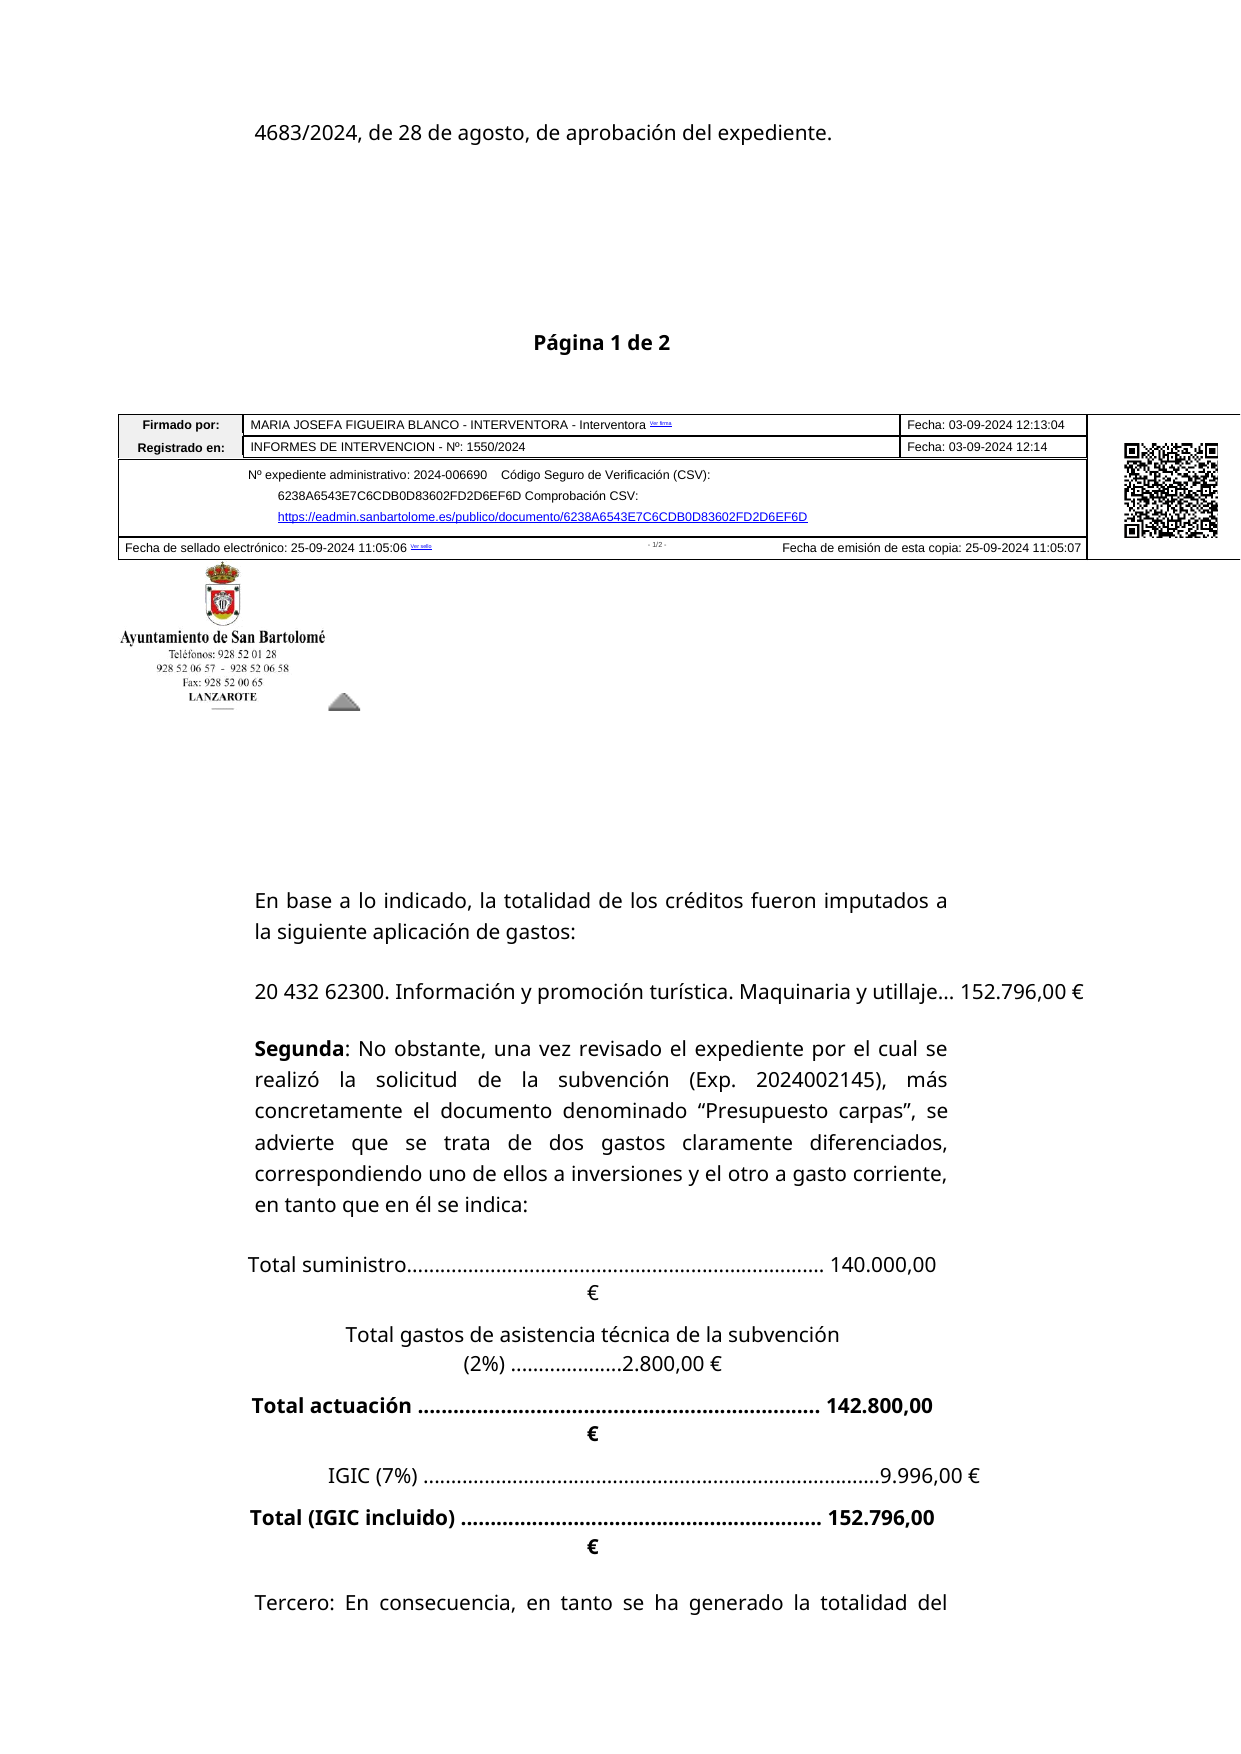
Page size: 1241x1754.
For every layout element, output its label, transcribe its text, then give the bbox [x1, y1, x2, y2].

text En base a lo indicado, la totalidad de los créditos fueron imputados a la siguiente aplicación de gastos: [254, 886, 949, 946]
table_cell Fecha de sellado electrónico: 25-09-2024 11:05:06 Ver sello - 1/2 - Fecha de emisión de esta copia: 25-09-2024 11:05:07 [119, 538, 1086, 559]
text Total (IGIC incluido) ............................................................. 152.796,00 € [244, 1503, 941, 1560]
table_cell INFORMES DE INTERVENCION - Nº: 1550/2024 [244, 437, 899, 457]
table_cell Nº expediente administrativo: 2024-006690 Código Seguro de Verificación (CSV): 6238A6543E7C6CDB0D83602FD2D6EF6D Comprobación CSV: https://eadmin.sanbartolome.es/publico/documento/6238A6543E7C6CDB0D83602FD2D6EF6D [119, 460, 1086, 536]
text Total gastos de asistencia técnica de la subvención (2%) ....................2.800,00 € [245, 1320, 941, 1377]
text Segunda: No obstante, una vez revisado el expediente por el cual se realizó la solicitud de la subvención (Exp. 2024002145), más concretamente el documento denominado “Presupuesto carpas”, se advierte que se trata de dos gastos claramente diferenciados, correspondiendo uno de ellos a inversiones y el otro a gasto corriente, en tanto que en él se indica: [254, 1034, 948, 1219]
text Página 1 de 2 [262, 328, 941, 357]
table_cell Fecha: 03-09-2024 12:14 [901, 437, 1086, 457]
text Tercero: En consecuencia, en tanto se ha generado la totalidad del [254, 1588, 948, 1617]
text IGIC (7%) ..................................................................................9.996,00 € [328, 1461, 1122, 1490]
text 20 432 62300. Información y promoción turística. Maquinaria y utillaje... 152.796,00 € [254, 977, 1122, 1006]
table_header [1088, 415, 1240, 559]
text 4683/2024, de 28 de agosto, de aprobación del expediente. [254, 118, 948, 147]
text Total suministro........................................................................... 140.000,00 € [245, 1250, 941, 1307]
table_cell Registrado en: [119, 439, 242, 455]
table_header MARIA JOSEFA FIGUEIRA BLANCO - INTERVENTORA - Interventora Ver firma [244, 415, 899, 435]
table_header Firmado por: [119, 415, 242, 433]
text Total actuación .................................................................... 142.800,00 € [244, 1391, 941, 1448]
table_header Fecha: 03-09-2024 12:13:04 [901, 415, 1086, 435]
